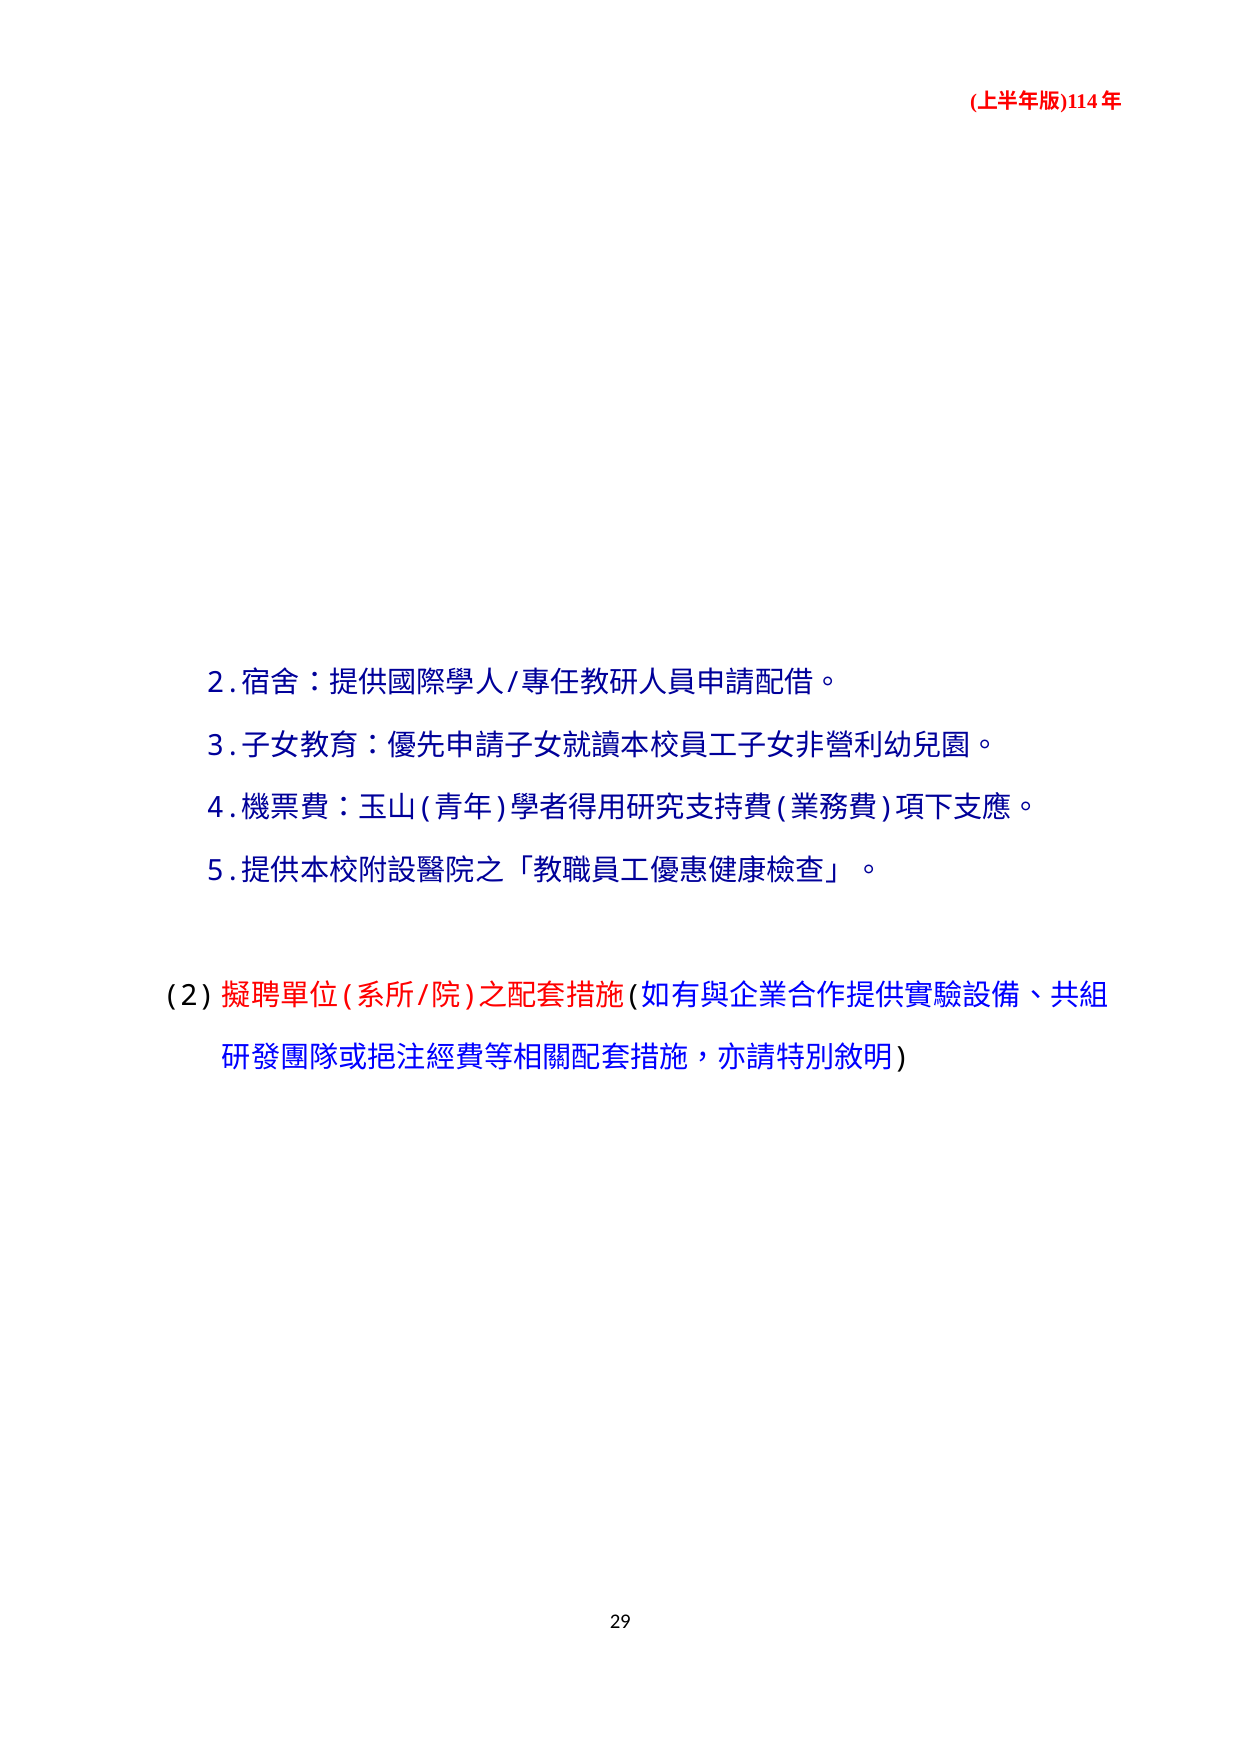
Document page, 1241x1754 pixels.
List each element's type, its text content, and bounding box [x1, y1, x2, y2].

text 5.提供本校附設醫院之「教職員工優惠健康檢查」。 [118, 826, 1122, 888]
list 擬聘單位(系所/院)之配套措施(如有與企業合作提供實驗設備、共組研發團隊或挹注經費等相關配套措施，亦請特別敘明) [162, 951, 1122, 1076]
text 3.子女教育：優先申請子女就讀本校員工子女非營利幼兒園。 [118, 701, 1122, 763]
text 4.機票費：玉山(青年)學者得用研究支持費(業務費)項下支應。 [206, 763, 1122, 826]
text 2.宿舍：提供國際學人/專任教研人員申請配借。 [118, 638, 1122, 701]
